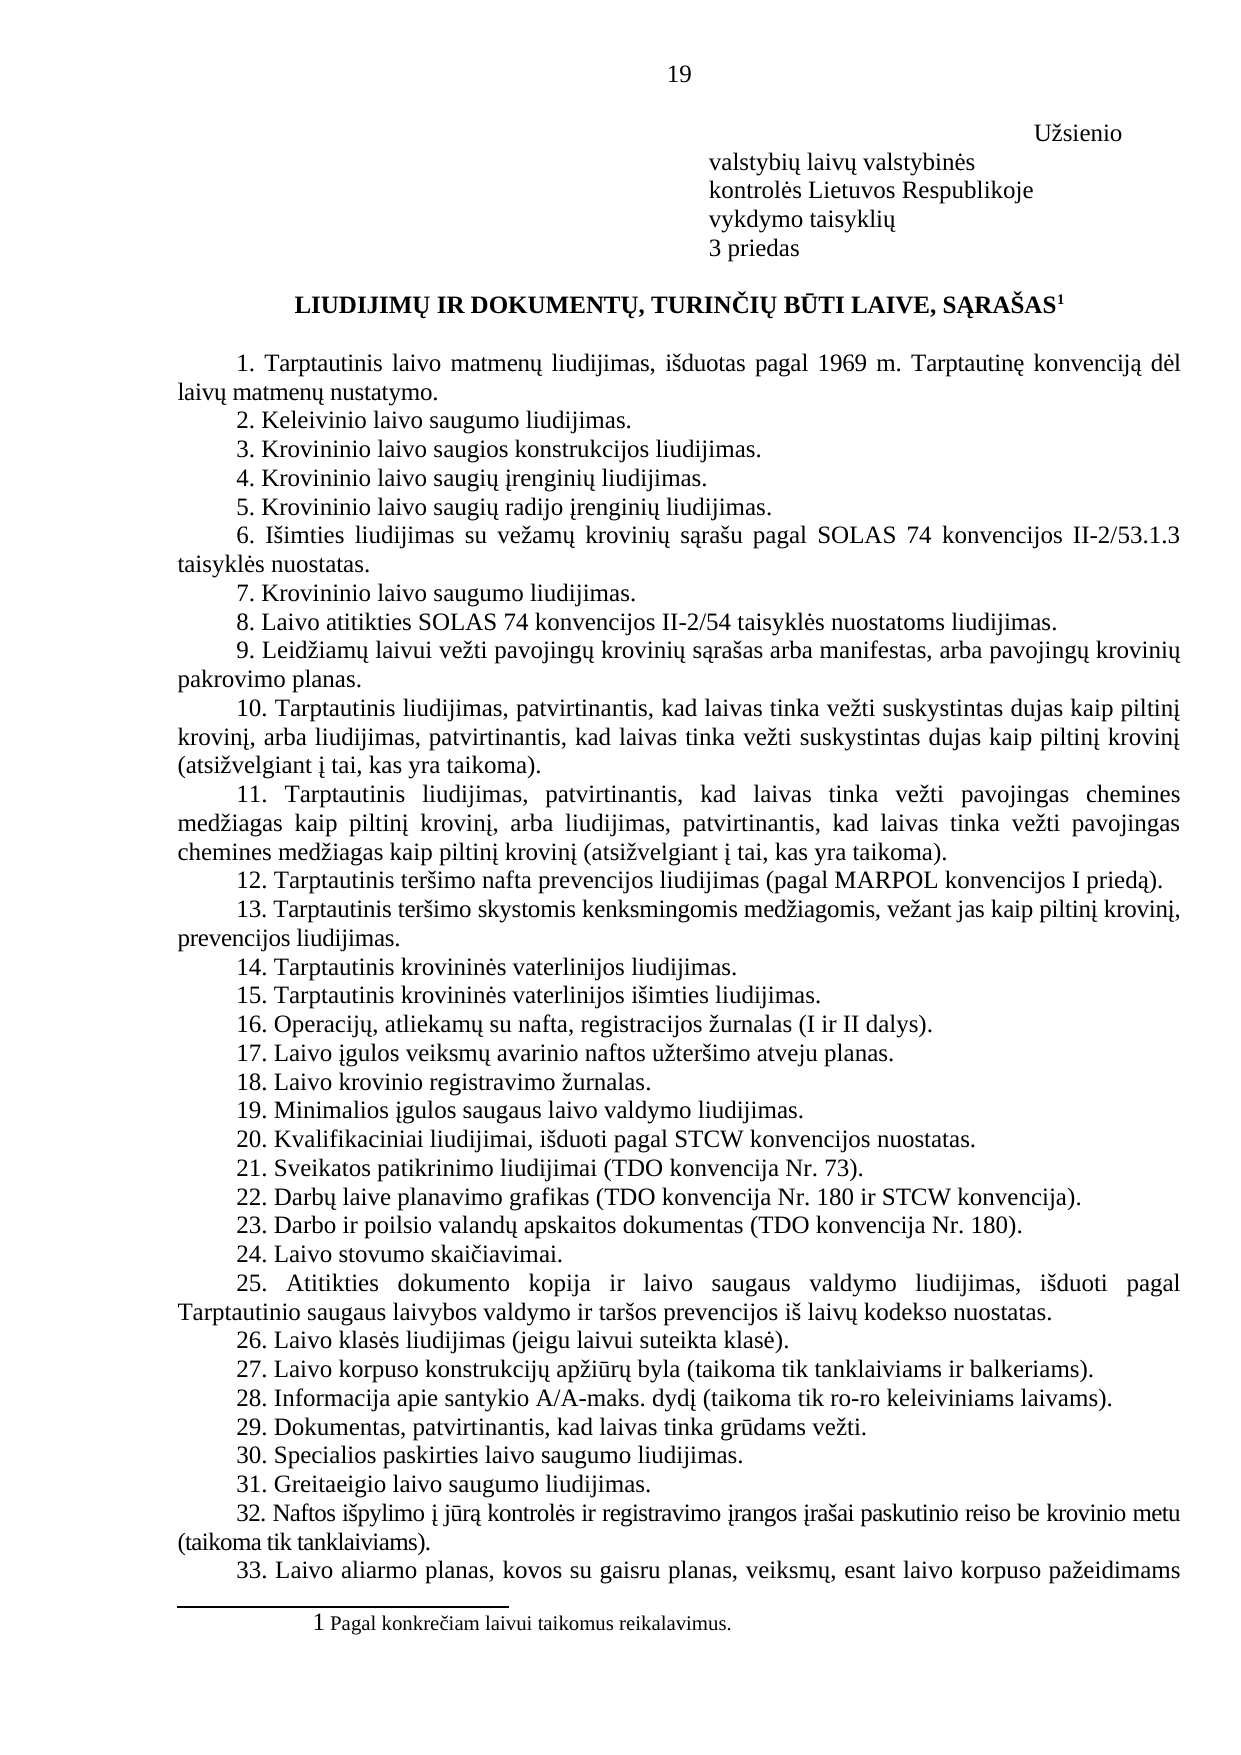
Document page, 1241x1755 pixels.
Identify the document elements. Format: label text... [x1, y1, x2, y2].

text 19. Minimalios įgulos saugaus laivo valdymo liudijimas. [177, 1096, 1181, 1124]
text kontrolės Lietuvos Respublikoje [177, 176, 1181, 204]
text 3 priedas [177, 233, 1181, 262]
text 23. Darbo ir poilsio valandų apskaitos dokumentas (TDO konvencija Nr. 180). [177, 1211, 1181, 1239]
text 28. Informacija apie santykio A/A-maks. dydį (taikoma tik ro-ro keleiviniams laivams). [177, 1383, 1181, 1412]
text 17. Laivo įgulos veiksmų avarinio naftos užteršimo atveju planas. [177, 1038, 1181, 1067]
text 21. Sveikatos patikrinimo liudijimai (TDO konvencija Nr. 73). [177, 1153, 1181, 1182]
text 11. Tarptautinis liudijimas, patvirtinantis, kad laivas tinka vežti pavojingas chemines medžiagas kaip piltinį krovinį, arba liudijimas, patvirtinantis, kad laivas tinka vežti pavojingas chemines medžiagas kaip piltinį krovinį (atsižvelgiant į tai, kas yra taikoma). [177, 779, 1181, 866]
text 8. Laivo atitikties SOLAS 74 konvencijos II-2/54 taisyklės nuostatoms liudijimas. [177, 607, 1181, 636]
text 31. Greitaeigio laivo saugumo liudijimas. [177, 1469, 1181, 1498]
text 9. Leidžiamų laivui vežti pavojingų krovinių sąrašas arba manifestas, arba pavojingų krovinių pakrovimo planas. [177, 636, 1181, 693]
text 18. Laivo krovinio registravimo žurnalas. [177, 1067, 1181, 1096]
text 26. Laivo klasės liudijimas (jeigu laivui suteikta klasė). [177, 1326, 1181, 1354]
text 3. Krovininio laivo saugios konstrukcijos liudijimas. [177, 434, 1181, 463]
text 4. Krovininio laivo saugių įrenginių liudijimas. [177, 463, 1181, 492]
text 20. Kvalifikaciniai liudijimai, išduoti pagal STCW konvencijos nuostatas. [177, 1124, 1181, 1153]
text 10. Tarptautinis liudijimas, patvirtinantis, kad laivas tinka vežti suskystintas dujas kaip piltinį krovinį, arba liudijimas, patvirtinantis, kad laivas tinka vežti suskystintas dujas kaip piltinį krovinį (atsižvelgiant į tai, kas yra taikoma). [177, 693, 1181, 779]
text 6. Išimties liudijimas su vežamų krovinių sąrašu pagal SOLAS 74 konvencijos II-2/53.1.3 taisyklės nuostatas. [177, 521, 1181, 578]
text vykdymo taisyklių [177, 204, 1181, 233]
text 22. Darbų laive planavimo grafikas (TDO konvencija Nr. 180 ir STCW konvencija). [177, 1182, 1181, 1211]
text 30. Specialios paskirties laivo saugumo liudijimas. [177, 1441, 1181, 1469]
text 5. Krovininio laivo saugių radijo įrenginių liudijimas. [177, 492, 1181, 521]
text 15. Tarptautinis krovininės vaterlinijos išimties liudijimas. [177, 981, 1181, 1009]
text 32. Naftos išpylimo į jūrą kontrolės ir registravimo įrangos įrašai paskutinio reiso be krovinio metu (taikoma tik tanklaiviams). [177, 1498, 1181, 1556]
text 7. Krovininio laivo saugumo liudijimas. [177, 578, 1181, 607]
text 29. Dokumentas, patvirtinantis, kad laivas tinka grūdams vežti. [177, 1412, 1181, 1441]
text 2. Keleivinio laivo saugumo liudijimas. [177, 406, 1181, 434]
text 27. Laivo korpuso konstrukcijų apžiūrų byla (taikoma tik tanklaiviams ir balkeriams). [177, 1354, 1181, 1383]
text Užsienio valstybių laivų valstybinės [709, 118, 1181, 176]
text 1. Tarptautinis laivo matmenų liudijimas, išduotas pagal 1969 m. Tarptautinę konvenciją dėl laivų matmenų nustatymo. [177, 348, 1181, 406]
text 25. Atitikties dokumento kopija ir laivo saugaus valdymo liudijimas, išduoti pagal Tarptautinio saugaus laivybos valdymo ir taršos prevencijos iš laivų kodekso nuostatas. [177, 1268, 1181, 1326]
text 16. Operacijų, atliekamų su nafta, registracijos žurnalas (I ir II dalys). [177, 1009, 1181, 1038]
text 33. Laivo aliarmo planas, kovos su gaisru planas, veiksmų, esant laivo korpuso pažeidimams [177, 1556, 1181, 1584]
text 14. Tarptautinis krovininės vaterlinijos liudijimas. [177, 952, 1181, 981]
text Pagal konkrečiam laivui taikomus reikalavimus. [177, 1607, 1181, 1636]
text 12. Tarptautinis teršimo nafta prevencijos liudijimas (pagal MARPOL konvencijos I priedą). [177, 866, 1181, 894]
text 13. Tarptautinis teršimo skystomis kenksmingomis medžiagomis, vežant jas kaip piltinį krovinį, prevencijos liudijimas. [177, 894, 1181, 952]
text 24. Laivo stovumo skaičiavimai. [177, 1239, 1181, 1268]
text LIUDIJIMŲ IR DOKUMENTŲ, TURINČIŲ BŪTI LAIVE, SĄRAŠAS [177, 291, 1181, 319]
